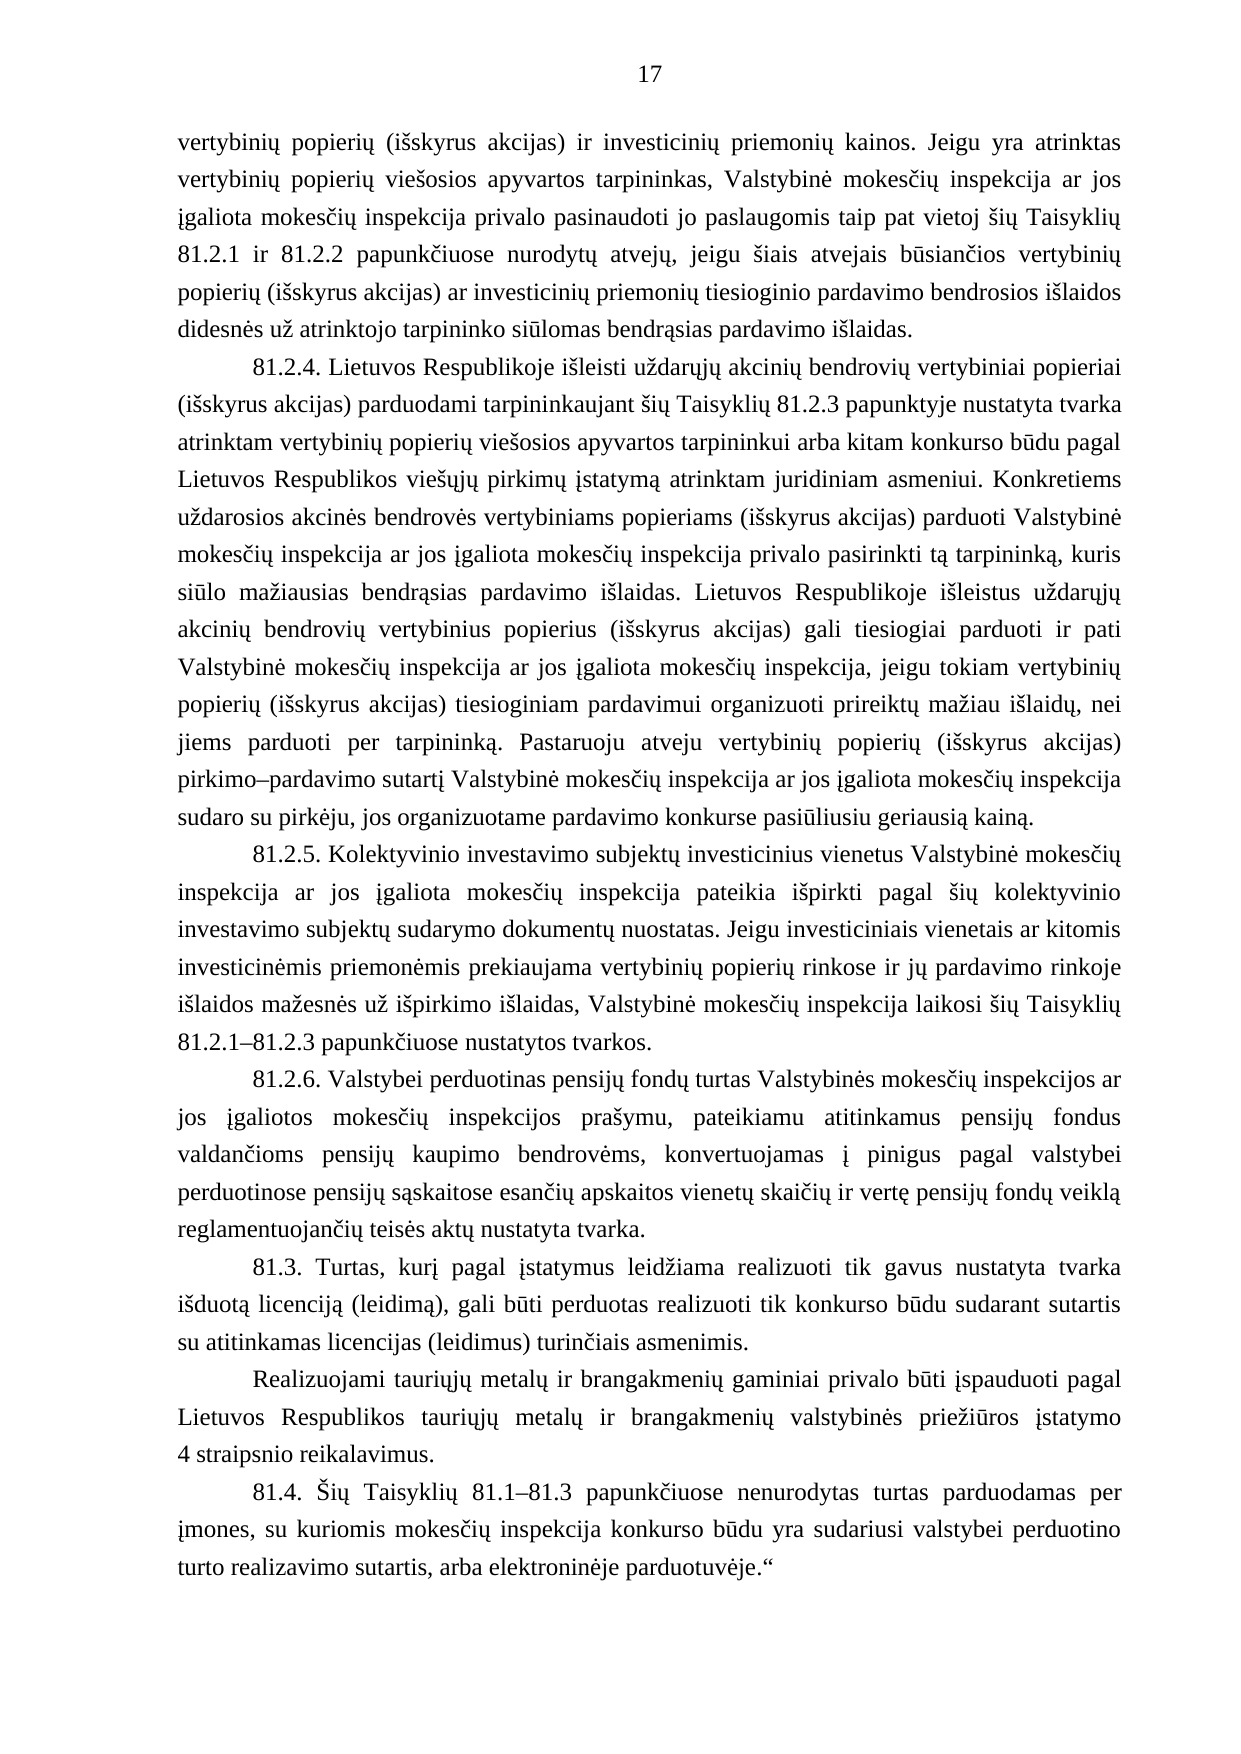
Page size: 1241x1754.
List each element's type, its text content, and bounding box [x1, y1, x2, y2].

text 81.3. Turtas, kurį pagal įstatymus leidžiama realizuoti tik gavus nustatyta tvarka išduotą licenciją (leidimą), gali būti perduotas realizuoti tik konkurso būdu sudarant sutartis su atitinkamas licencijas (leidimus) turinčiais asmenimis. [177, 1243, 1122, 1356]
text 81.2.4. Lietuvos Respublikoje išleisti uždarųjų akcinių bendrovių vertybiniai popieriai (išskyrus akcijas) parduodami tarpininkaujant šių Taisyklių 81.2.3 papunktyje nustatyta tvarka atrinktam vertybinių popierių viešosios apyvartos tarpininkui arba kitam konkurso būdu pagal Lietuvos Respublikos viešųjų pirkimų įstatymą atrinktam juridiniam asmeniui. Konkretiems uždarosios akcinės bendrovės vertybiniams popieriams (išskyrus akcijas) parduoti Valstybinė mokesčių inspekcija ar jos įgaliota mokesčių inspekcija privalo pasirinkti tą tarpininką, kuris siūlo mažiausias bendrąsias pardavimo išlaidas. Lietuvos Respublikoje išleistus uždarųjų akcinių bendrovių vertybinius popierius (išskyrus akcijas) gali tiesiogiai parduoti ir pati Valstybinė mokesčių inspekcija ar jos įgaliota mokesčių inspekcija, jeigu tokiam vertybinių popierių (išskyrus akcijas) tiesioginiam pardavimui organizuoti prireiktų mažiau išlaidų, nei jiems parduoti per tarpininką. Pastaruoju atveju vertybinių popierių (išskyrus akcijas) pirkimo–pardavimo sutartį Valstybinė mokesčių inspekcija ar jos įgaliota mokesčių inspekcija sudaro su pirkėju, jos organizuotame pardavimo konkurse pasiūliusiu geriausią kainą. [177, 343, 1122, 831]
text 81.2.5. Kolektyvinio investavimo subjektų investicinius vienetus Valstybinė mokesčių inspekcija ar jos įgaliota mokesčių inspekcija pateikia išpirkti pagal šių kolektyvinio investavimo subjektų sudarymo dokumentų nuostatas. Jeigu investiciniais vienetais ar kitomis investicinėmis priemonėmis prekiaujama vertybinių popierių rinkose ir jų pardavimo rinkoje išlaidos mažesnės už išpirkimo išlaidas, Valstybinė mokesčių inspekcija laikosi šių Taisyklių 81.2.1–81.2.3 papunkčiuose nustatytos tvarkos. [177, 831, 1122, 1056]
text 81.4. Šių Taisyklių 81.1–81.3 papunkčiuose nenurodytas turtas parduodamas per įmones, su kuriomis mokesčių inspekcija konkurso būdu yra sudariusi valstybei perduotino turto realizavimo sutartis, arba elektroninėje parduotuvėje.“ [177, 1468, 1122, 1581]
text vertybinių popierių (išskyrus akcijas) ir investicinių priemonių kainos. Jeigu yra atrinktas vertybinių popierių viešosios apyvartos tarpininkas, Valstybinė mokesčių inspekcija ar jos įgaliota mokesčių inspekcija privalo pasinaudoti jo paslaugomis taip pat vietoj šių Taisyklių 81.2.1 ir 81.2.2 papunkčiuose nurodytų atvejų, jeigu šiais atvejais būsiančios vertybinių popierių (išskyrus akcijas) ar investicinių priemonių tiesioginio pardavimo bendrosios išlaidos didesnės už atrinktojo tarpininko siūlomas bendrąsias pardavimo išlaidas. [177, 118, 1122, 343]
text 81.2.6. Valstybei perduotinas pensijų fondų turtas Valstybinės mokesčių inspekcijos ar jos įgaliotos mokesčių inspekcijos prašymu, pateikiamu atitinkamus pensijų fondus valdančioms pensijų kaupimo bendrovėms, konvertuojamas į pinigus pagal valstybei perduotinose pensijų sąskaitose esančių apskaitos vienetų skaičių ir vertę pensijų fondų veiklą reglamentuojančių teisės aktų nustatyta tvarka. [177, 1056, 1122, 1243]
text Realizuojami tauriųjų metalų ir brangakmenių gaminiai privalo būti įspauduoti pagal Lietuvos Respublikos tauriųjų metalų ir brangakmenių valstybinės priežiūros įstatymo 4 straipsnio reikalavimus. [177, 1356, 1122, 1468]
